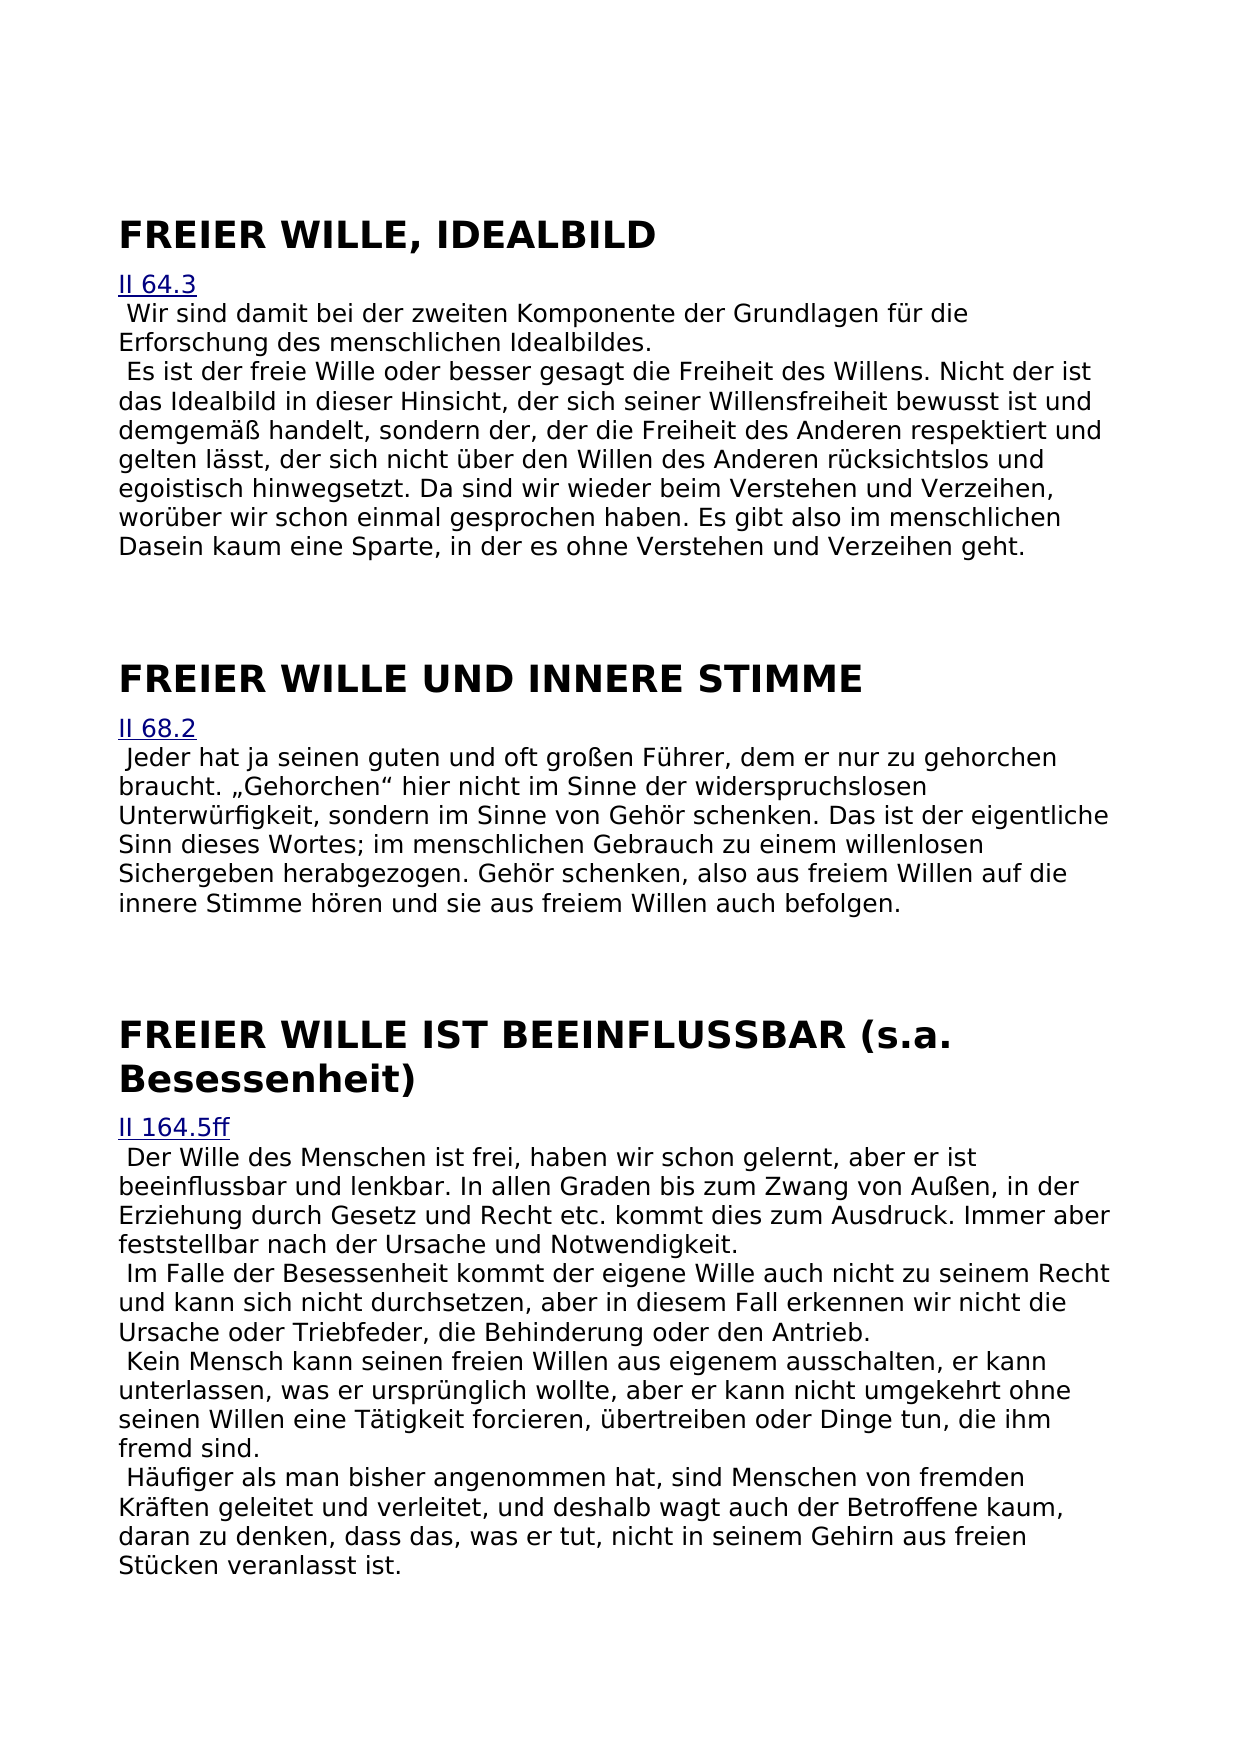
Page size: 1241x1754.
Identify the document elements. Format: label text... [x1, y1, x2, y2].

text II 68.2 Jeder hat ja seinen guten und oft großen Führer, dem er nur zu gehorchen braucht. „Gehorchen“ hier nicht im Sinne der widerspruchslosen Unterwürfigkeit, sondern im Sinne von Gehör schenken. Das ist der eigentliche Sinn dieses Wortes; im menschlichen Gebrauch zu einem willenlosen Sichergeben herabgezogen. Gehör schenken, also aus freiem Willen auf die innere Stimme hören und sie aus freiem Willen auch befolgen. [118, 714, 1122, 976]
subtitle FREIER WILLE UND INNERE STIMME [118, 658, 1122, 701]
subtitle FREIER WILLE IST BEEINFLUSSBAR (s.a. Besessenheit) [118, 1014, 1122, 1101]
text II 64.3 Wir sind damit bei der zweiten Komponente der Grundlagen für die Erforschung des menschlichen Idealbildes. Es ist der freie Wille oder besser gesagt die Freiheit des Willens. Nicht der ist das Idealbild in dieser Hinsicht, der sich seiner Willensfreiheit bewusst ist und demgemäß handelt, sondern der, der die Freiheit des Anderen respektiert und gelten lässt, der sich nicht über den Willen des Anderen rücksichtslos und egoistisch hinwegsetzt. Da sind wir wieder beim Verstehen und Verzeihen, worüber wir schon einmal gesprochen haben. Es gibt also im menschlichen Dasein kaum eine Sparte, in der es ohne Verstehen und Verzeihen geht. [118, 270, 1122, 620]
text II 164.5ff Der Wille des Menschen ist frei, haben wir schon gelernt, aber er ist beeinflussbar und lenkbar. In allen Graden bis zum Zwang von Außen, in der Erziehung durch Gesetz und Recht etc. kommt dies zum Ausdruck. Immer aber feststellbar nach der Ursache und Notwendigkeit. Im Falle der Besessenheit kommt der eigene Wille auch nicht zu seinem Recht und kann sich nicht durchsetzen, aber in diesem Fall erkennen wir nicht die Ursache oder Triebfeder, die Behinderung oder den Antrieb. Kein Mensch kann seinen freien Willen aus eigenem ausschalten, er kann unterlassen, was er ursprünglich wollte, aber er kann nicht umgekehrt ohne seinen Willen eine Tätigkeit forcieren, übertreiben oder Dinge tun, die ihm fremd sind. Häufiger als man bisher angenommen hat, sind Menschen von fremden Kräften geleitet und verleitet, und deshalb wagt auch der Betroffene kaum, daran zu denken, dass das, was er tut, nicht in seinem Gehirn aus freien Stücken veranlasst ist. [118, 1113, 1122, 1609]
subtitle FREIER WILLE, IDEALBILD [118, 214, 1122, 258]
text [118, 118, 1122, 176]
